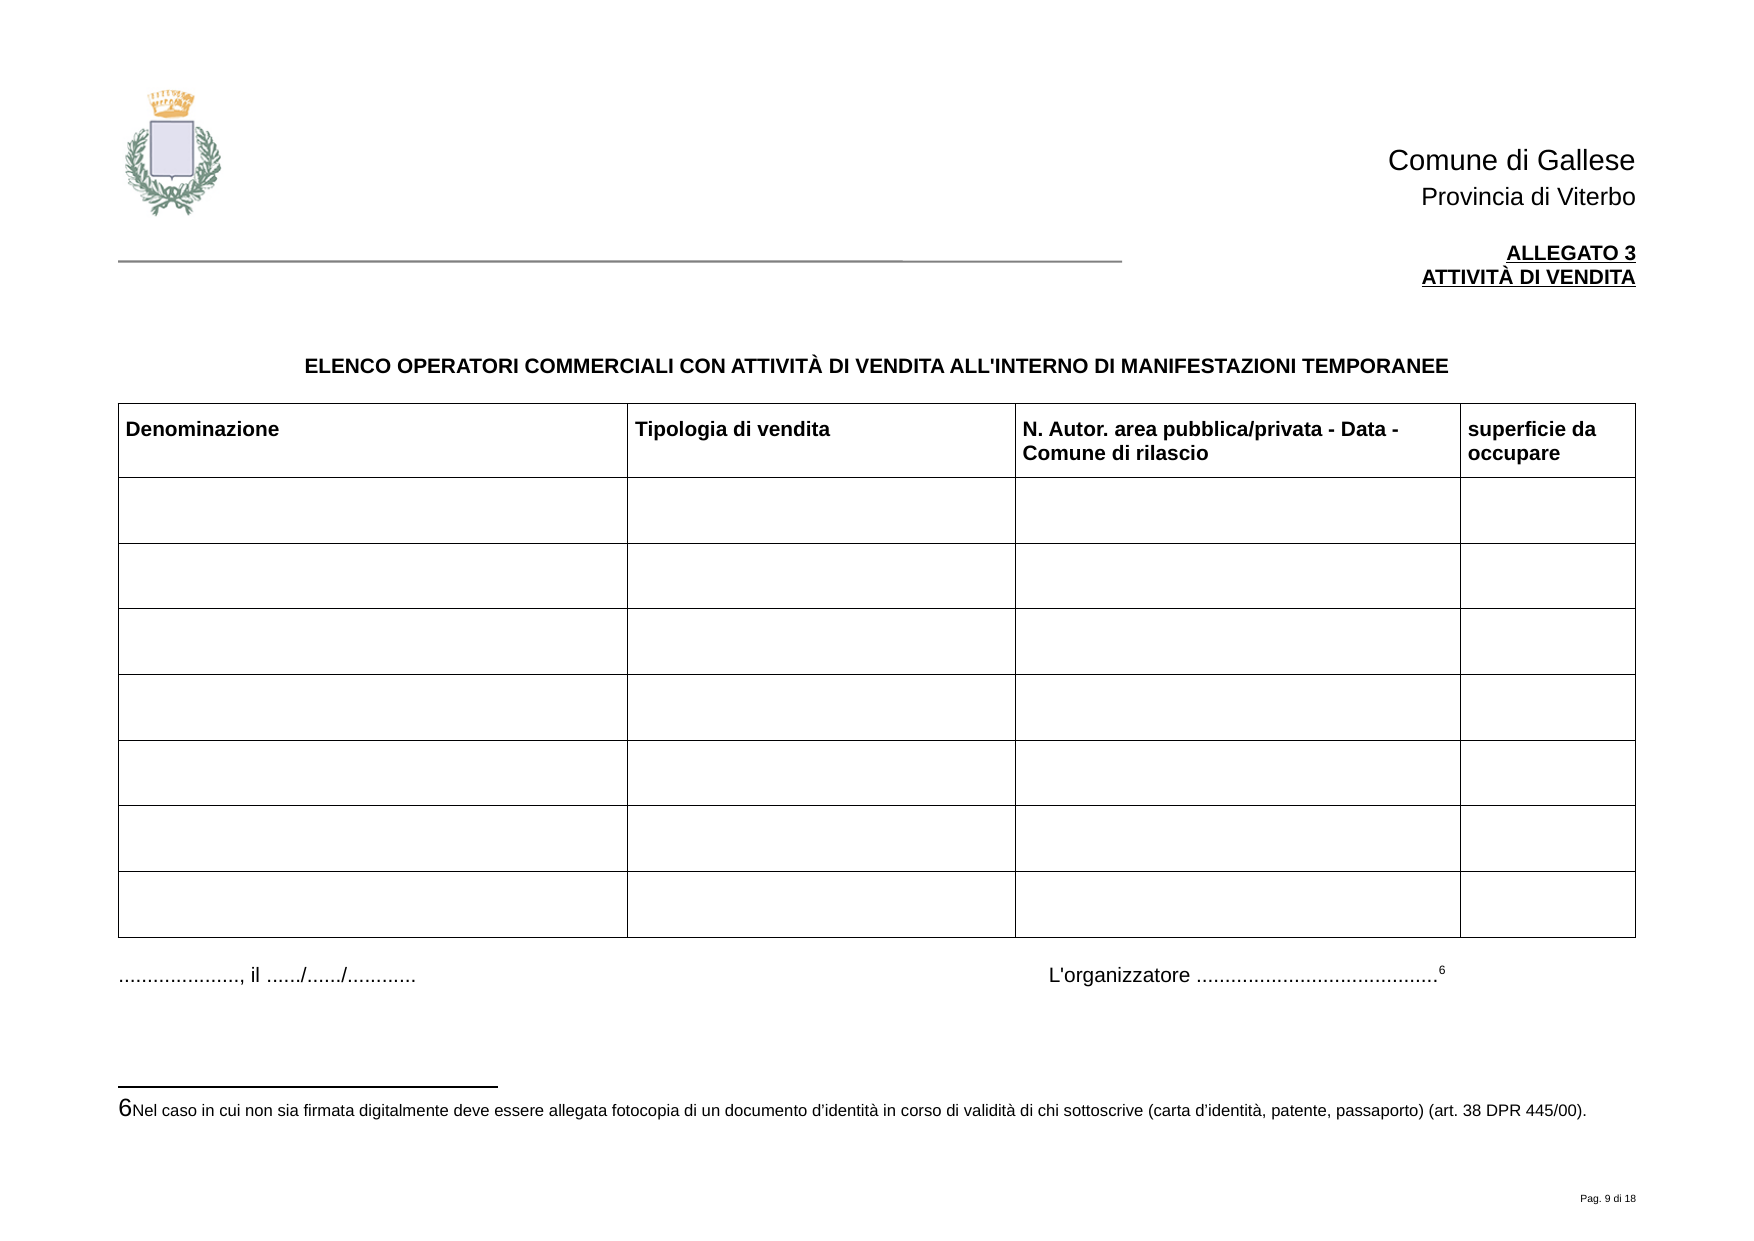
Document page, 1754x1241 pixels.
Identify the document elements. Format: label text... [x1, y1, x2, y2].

table_cell [1016, 675, 1460, 740]
table_cell [1016, 478, 1460, 542]
table_cell [1016, 872, 1460, 937]
table_cell [119, 741, 627, 805]
picture [122, 87, 224, 219]
table_cell [1016, 544, 1460, 608]
text Nel caso in cui non sia firmata digitalmente deve essere allegata fotocopia di un documento d’identità in corso di validità di chi sottoscrive (carta d’identità, patente, passaporto) (art. 38 DPR 445/00). [118, 1093, 1636, 1122]
table_cell [119, 675, 627, 740]
table_header Tipologia di vendita [628, 404, 1015, 477]
table_cell [628, 544, 1015, 608]
table_cell [628, 609, 1015, 674]
table_cell [628, 806, 1015, 871]
table_cell [1461, 544, 1635, 608]
table_cell [119, 544, 627, 608]
text ELENCO OPERATORI COMMERCIALI CON ATTIVITÀ DI VENDITA ALL'INTERNO DI MANIFESTAZIONI TEMPORANEE [118, 354, 1636, 378]
table_cell [1016, 806, 1460, 871]
text ATTIVITÀ DI VENDITA [118, 265, 1636, 289]
table_cell [119, 806, 627, 871]
table_cell [119, 478, 627, 542]
table_cell [1016, 609, 1460, 674]
table_cell [1461, 741, 1635, 805]
table_header Denominazione [119, 404, 627, 477]
table_cell [628, 675, 1015, 740]
table_cell [119, 872, 627, 937]
text Comune di Gallese [224, 143, 1636, 177]
table_header N. Autor. area pubblica/privata - Data - Comune di rilascio [1016, 404, 1460, 477]
table_cell [119, 609, 627, 674]
table_cell [1016, 741, 1460, 805]
table_cell [628, 872, 1015, 937]
table_cell [628, 741, 1015, 805]
text ....................., il ....../....../............ L'organizzatore .......................................... [118, 963, 1636, 987]
table_cell [1461, 609, 1635, 674]
text Provincia di Viterbo [224, 182, 1636, 210]
table_cell [628, 478, 1015, 542]
text ALLEGATO 3 [118, 241, 1636, 265]
table_header superficie da occupare [1461, 404, 1635, 477]
table_cell [1461, 872, 1635, 937]
table_cell [1461, 675, 1635, 740]
table_cell [1461, 478, 1635, 542]
table_cell [1461, 806, 1635, 871]
